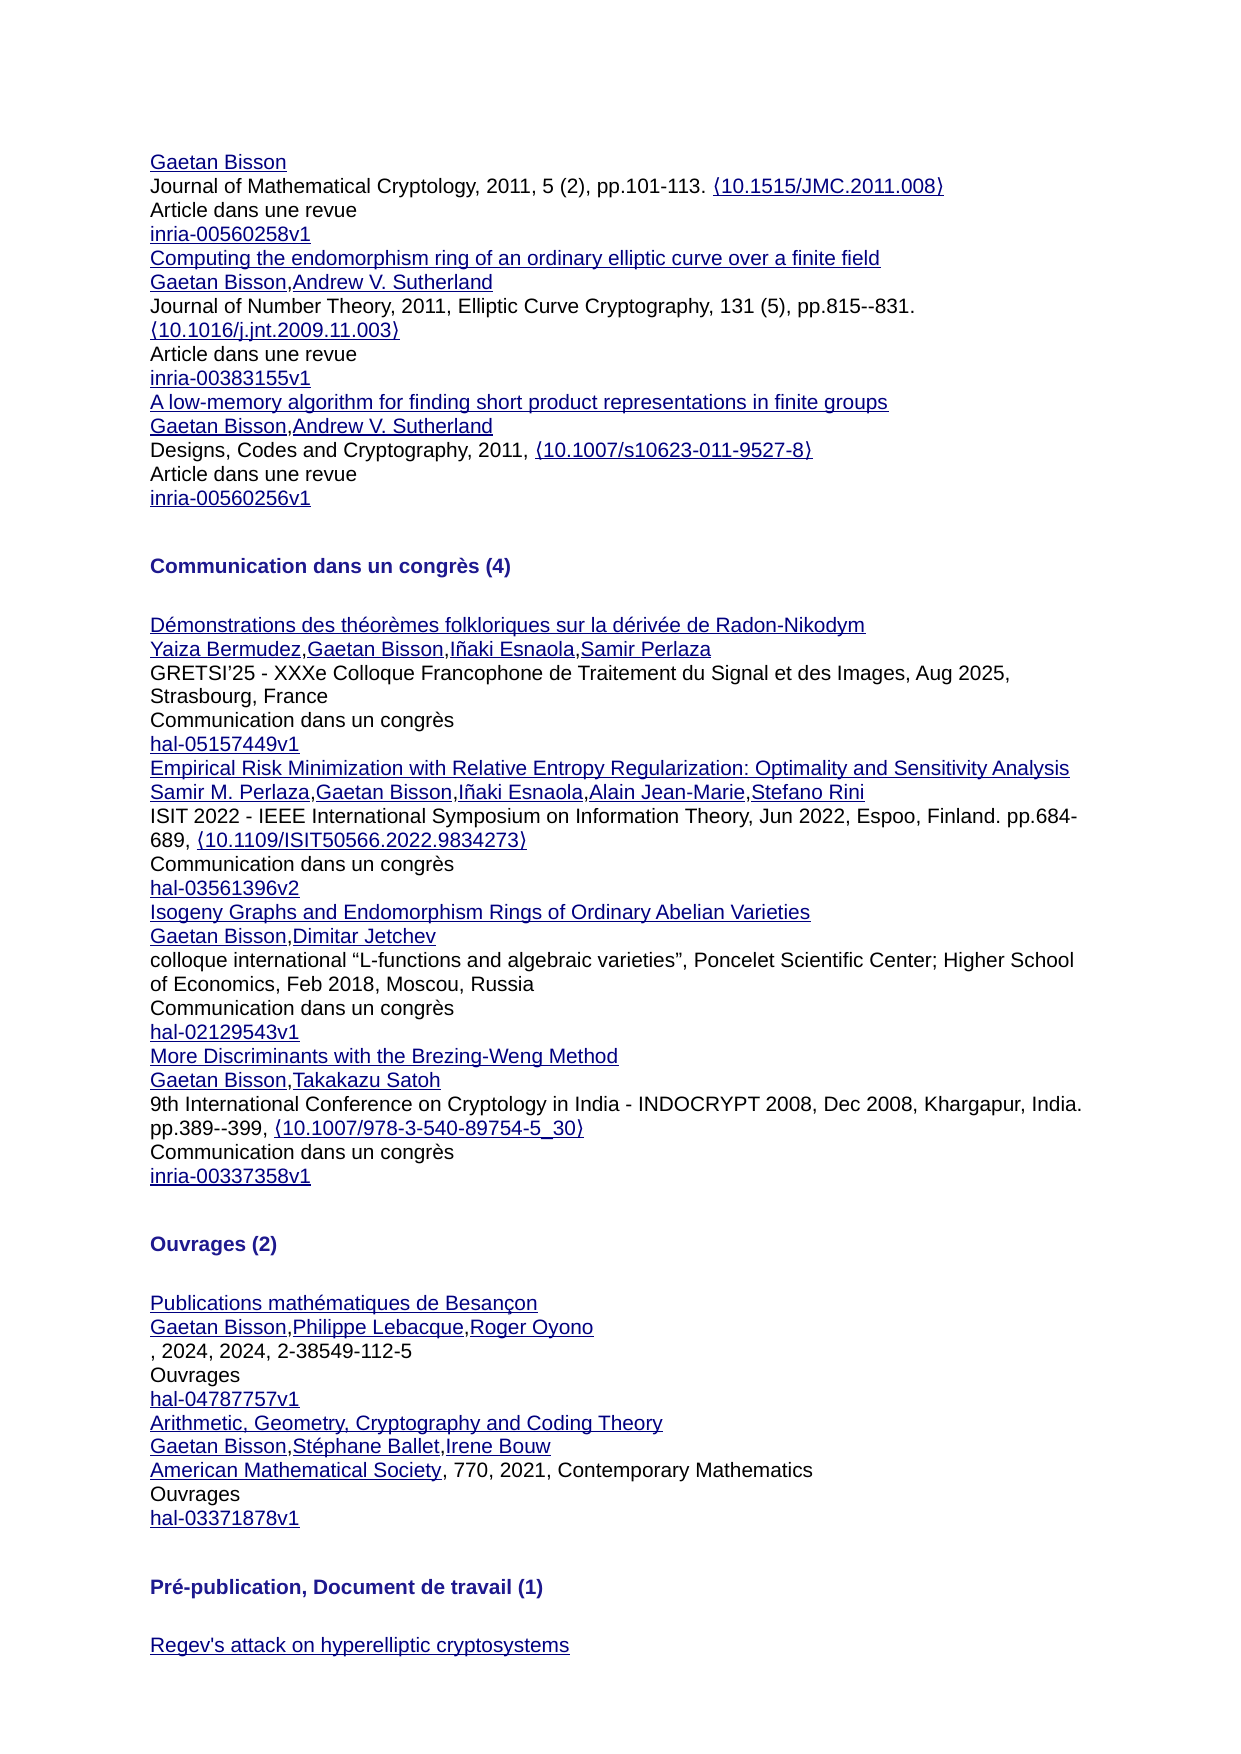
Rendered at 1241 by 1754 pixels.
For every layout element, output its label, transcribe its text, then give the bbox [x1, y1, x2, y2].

table_cell Computing the endomorphism ring of an ordinary elliptic curve over a finite field Gaetan Bisson,Andrew V. Sutherland Journal of Number Theory, 2011, Elliptic Curve Cryptography, 131 (5), pp.815--831. ⟨10.1016/j.jnt.2009.11.003⟩ Article dans une revue inria-00383155v1 [150, 246, 1090, 389]
subtitle Ouvrages (2) [150, 1232, 1090, 1256]
subtitle Communication dans un congrès (4) [150, 554, 1090, 578]
subtitle Pré-publication, Document de travail (1) [150, 1575, 1090, 1599]
table_header Démonstrations des théorèmes folkloriques sur la dérivée de Radon-Nikodym Yaiza Bermudez,Gaetan Bisson,Iñaki Esnaola,Samir Perlaza GRETSI’25 - XXXe Colloque Francophone de Traitement du Signal et des Images, Aug 2025, Strasbourg, France Communication dans un congrès hal-05157449v1 [150, 613, 1090, 756]
table_header Regev's attack on hyperelliptic cryptosystems [150, 1633, 1090, 1657]
table_cell Arithmetic, Geometry, Cryptography and Coding Theory Gaetan Bisson,Stéphane Ballet,Irene Bouw American Mathematical Society, 770, 2021, Contemporary Mathematics Ouvrages hal-03371878v1 [150, 1410, 1090, 1530]
table_cell A low-memory algorithm for finding short product representations in finite groups Gaetan Bisson,Andrew V. Sutherland Designs, Codes and Cryptography, 2011, ⟨10.1007/s10623-011-9527-8⟩ Article dans une revue inria-00560256v1 [150, 390, 1090, 509]
table_cell Empirical Risk Minimization with Relative Entropy Regularization: Optimality and Sensitivity Analysis Samir M. Perlaza,Gaetan Bisson,Iñaki Esnaola,Alain Jean-Marie,Stefano Rini ISIT 2022 - IEEE International Symposium on Information Theory, Jun 2022, Espoo, Finland. pp.684-689, ⟨10.1109/ISIT50566.2022.9834273⟩ Communication dans un congrès hal-03561396v2 [150, 756, 1090, 900]
table_cell Gaetan Bisson Journal of Mathematical Cryptology, 2011, 5 (2), pp.101-113. ⟨10.1515/JMC.2011.008⟩ Article dans une revue inria-00560258v1 [150, 150, 1090, 246]
table_cell More Discriminants with the Brezing-Weng Method Gaetan Bisson,Takakazu Satoh 9th International Conference on Cryptology in India - INDOCRYPT 2008, Dec 2008, Khargapur, India. pp.389--399, ⟨10.1007/978-3-540-89754-5_30⟩ Communication dans un congrès inria-00337358v1 [150, 1044, 1090, 1187]
table_header Publications mathématiques de Besançon Gaetan Bisson,Philippe Lebacque,Roger Oyono , 2024, 2024, 2-38549-112-5 Ouvrages hal-04787757v1 [150, 1291, 1090, 1410]
table_cell Isogeny Graphs and Endomorphism Rings of Ordinary Abelian Varieties Gaetan Bisson,Dimitar Jetchev colloque international “L-functions and algebraic varieties”, Poncelet Scientific Center; Higher School of Economics, Feb 2018, Moscou, Russia Communication dans un congrès hal-02129543v1 [150, 900, 1090, 1044]
